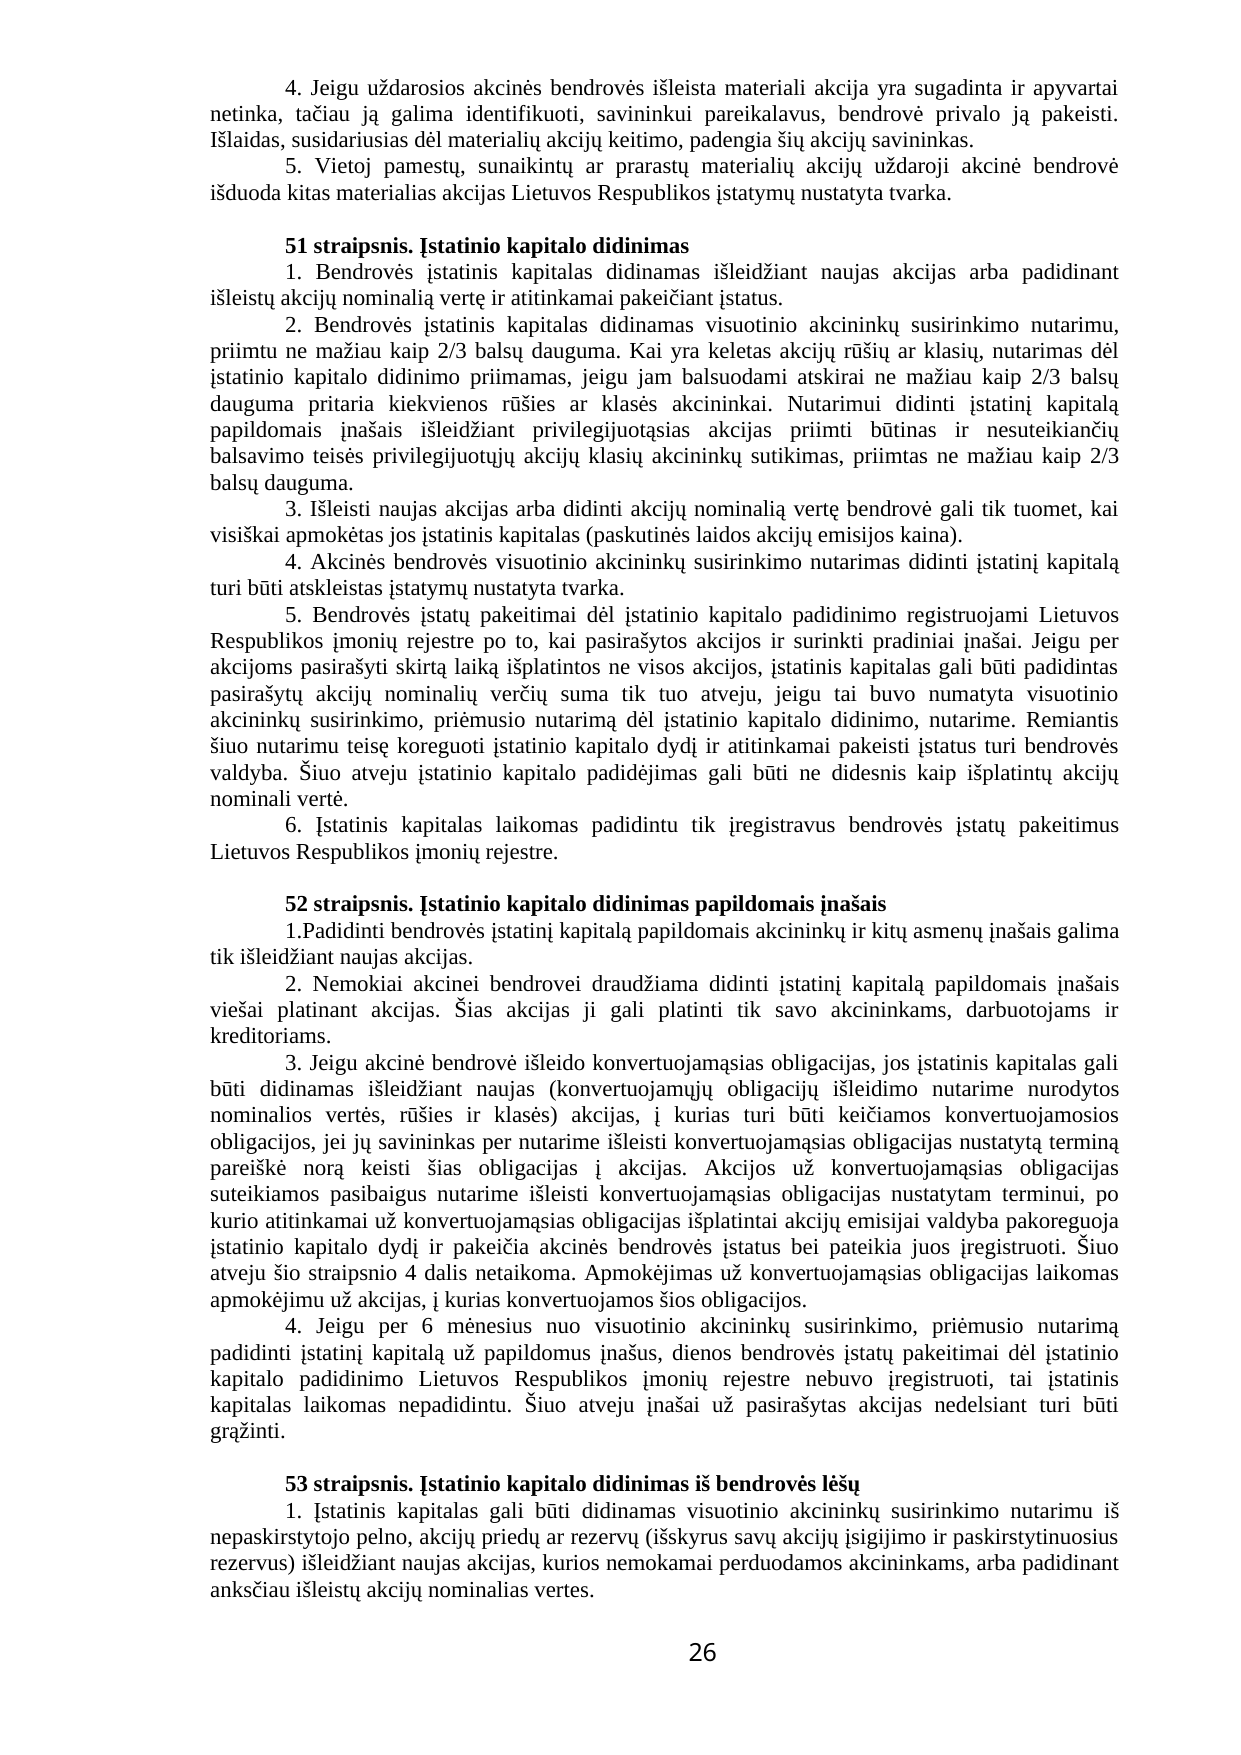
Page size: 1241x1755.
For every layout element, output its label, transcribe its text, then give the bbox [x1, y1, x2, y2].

text 1. Bendrovės įstatinis kapitalas didinamas išleidžiant naujas akcijas arba padidinant išleistų akcijų nominalią vertę ir atitinkamai pakeičiant įstatus. [210, 258, 1120, 311]
text 52 straipsnis. Įstatinio kapitalo didinimas papildomais įnašais [210, 891, 1120, 917]
text 3. Jeigu akcinė bendrovė išleido konvertuojamąsias obligacijas, jos įstatinis kapitalas gali būti didinamas išleidžiant naujas (konvertuojamųjų obligacijų išleidimo nutarime nurodytos nominalios vertės, rūšies ir klasės) akcijas, į kurias turi būti keičiamos konvertuojamosios obligacijos, jei jų savininkas per nutarime išleisti konvertuojamąsias obligacijas nustatytą terminą pareiškė norą keisti šias obligacijas į akcijas. Akcijos už konvertuojamąsias obligacijas suteikiamos pasibaigus nutarime išleisti konvertuojamąsias obligacijas nustatytam terminui, po kurio atitinkamai už konvertuojamąsias obligacijas išplatintai akcijų emisijai valdyba pakoreguoja įstatinio kapitalo dydį ir pakeičia akcinės bendrovės įstatus bei pateikia juos įregistruoti. Šiuo atveju šio straipsnio 4 dalis netaikoma. Apmokėjimas už konvertuojamąsias obligacijas laikomas apmokėjimu už akcijas, į kurias konvertuojamos šios obligacijos. [210, 1049, 1120, 1312]
text 53 straipsnis. Įstatinio kapitalo didinimas iš bendrovės lėšų [210, 1470, 1120, 1497]
text 51 straipsnis. Įstatinio kapitalo didinimas [210, 232, 1120, 258]
text 1. Įstatinis kapitalas gali būti didinamas visuotinio akcininkų susirinkimo nutarimu iš nepaskirstytojo pelno, akcijų priedų ar rezervų (išskyrus savų akcijų įsigijimo ir paskirstytinuosius rezervus) išleidžiant naujas akcijas, kurios nemokamai perduodamos akcininkams, arba padidinant anksčiau išleistų akcijų nominalias vertes. [210, 1497, 1120, 1602]
text 5. Vietoj pamestų, sunaikintų ar prarastų materialių akcijų uždaroji akcinė bendrovė išduoda kitas materialias akcijas Lietuvos Respublikos įstatymų nustatyta tvarka. [210, 153, 1120, 205]
text 4. Jeigu uždarosios akcinės bendrovės išleista materiali akcija yra sugadinta ir apyvartai netinka, tačiau ją galima identifikuoti, savininkui pareikalavus, bendrovė privalo ją pakeisti. Išlaidas, susidariusias dėl materialių akcijų keitimo, padengia šių akcijų savininkas. [210, 73, 1120, 153]
text 2. Bendrovės įstatinis kapitalas didinamas visuotinio akcininkų susirinkimo nutarimu, priimtu ne mažiau kaip 2/3 balsų dauguma. Kai yra keletas akcijų rūšių ar klasių, nutarimas dėl įstatinio kapitalo didinimo priimamas, jeigu jam balsuodami atskirai ne mažiau kaip 2/3 balsų dauguma pritaria kiekvienos rūšies ar klasės akcininkai. Nutarimui didinti įstatinį kapitalą papildomais įnašais išleidžiant privilegijuotąsias akcijas priimti būtinas ir nesuteikiančių balsavimo teisės privilegijuotųjų akcijų klasių akcininkų sutikimas, priimtas ne mažiau kaip 2/3 balsų dauguma. [210, 311, 1120, 495]
text 4. Jeigu per 6 mėnesius nuo visuotinio akcininkų susirinkimo, priėmusio nutarimą padidinti įstatinį kapitalą už papildomus įnašus, dienos bendrovės įstatų pakeitimai dėl įstatinio kapitalo padidinimo Lietuvos Respublikos įmonių rejestre nebuvo įregistruoti, tai įstatinis kapitalas laikomas nepadidintu. Šiuo atveju įnašai už pasirašytas akcijas nedelsiant turi būti grąžinti. [210, 1312, 1120, 1444]
text 6. Įstatinis kapitalas laikomas padidintu tik įregistravus bendrovės įstatų pakeitimus Lietuvos Respublikos įmonių rejestre. [210, 811, 1120, 864]
text 5. Bendrovės įstatų pakeitimai dėl įstatinio kapitalo padidinimo registruojami Lietuvos Respublikos įmonių rejestre po to, kai pasirašytos akcijos ir surinkti pradiniai įnašai. Jeigu per akcijoms pasirašyti skirtą laiką išplatintos ne visos akcijos, įstatinis kapitalas gali būti padidintas pasirašytų akcijų nominalių verčių suma tik tuo atveju, jeigu tai buvo numatyta visuotinio akcininkų susirinkimo, priėmusio nutarimą dėl įstatinio kapitalo didinimo, nutarime. Remiantis šiuo nutarimu teisę koreguoti įstatinio kapitalo dydį ir atitinkamai pakeisti įstatus turi bendrovės valdyba. Šiuo atveju įstatinio kapitalo padidėjimas gali būti ne didesnis kaip išplatintų akcijų nominali vertė. [210, 601, 1120, 811]
text 4. Akcinės bendrovės visuotinio akcininkų susirinkimo nutarimas didinti įstatinį kapitalą turi būti atskleistas įstatymų nustatyta tvarka. [210, 548, 1120, 601]
text 2. Nemokiai akcinei bendrovei draudžiama didinti įstatinį kapitalą papildomais įnašais viešai platinant akcijas. Šias akcijas ji gali platinti tik savo akcininkams, darbuotojams ir kreditoriams. [210, 969, 1120, 1049]
text 3. Išleisti naujas akcijas arba didinti akcijų nominalią vertę bendrovė gali tik tuomet, kai visiškai apmokėtas jos įstatinis kapitalas (paskutinės laidos akcijų emisijos kaina). [210, 495, 1120, 548]
text 1.Padidinti bendrovės įstatinį kapitalą papildomais akcininkų ir kitų asmenų įnašais galima tik išleidžiant naujas akcijas. [210, 917, 1120, 969]
